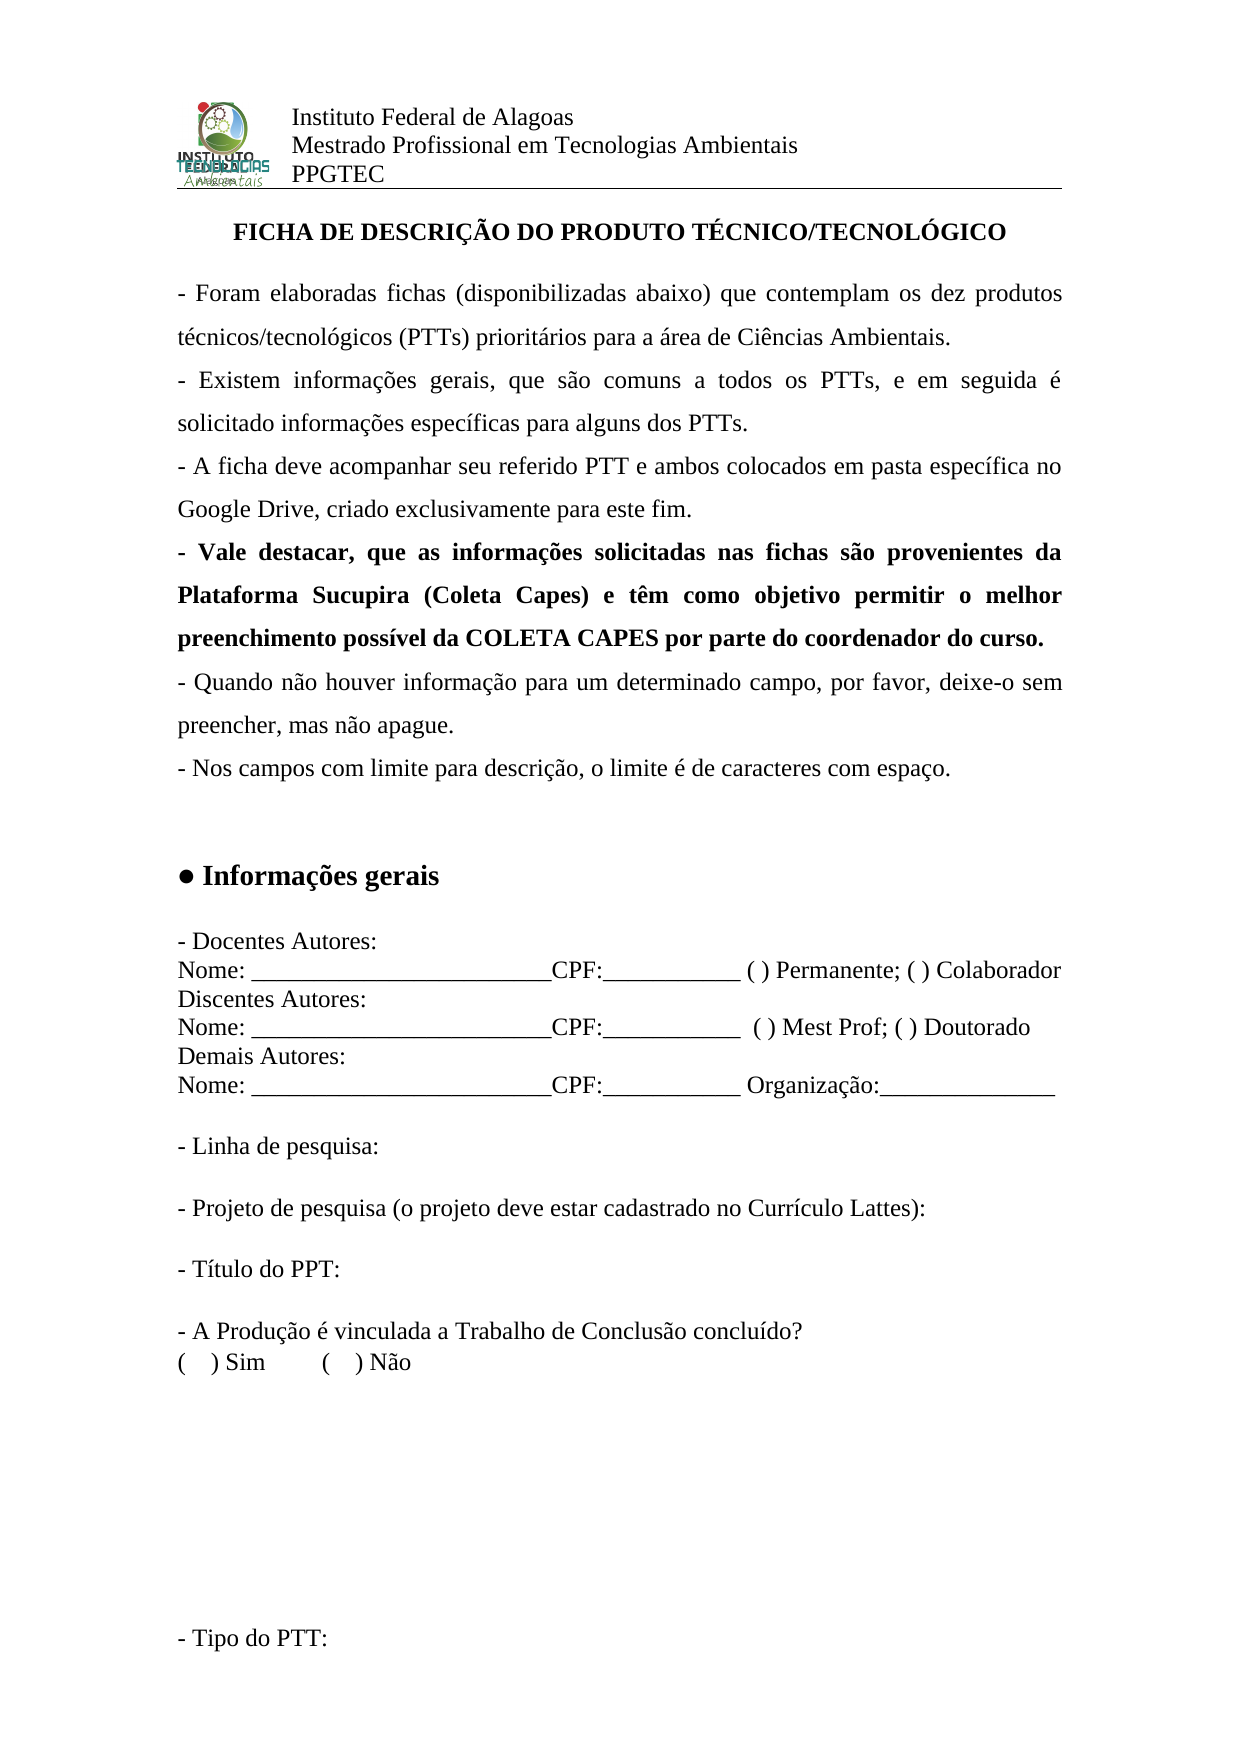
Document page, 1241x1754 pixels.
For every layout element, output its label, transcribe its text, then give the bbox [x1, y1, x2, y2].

text ● Informações gerais [177, 857, 1063, 893]
text - A Produção é vinculada a Trabalho de Conclusão concluído? [177, 1316, 1063, 1344]
text Discentes Autores: [177, 984, 1063, 1012]
text - Título do PPT: [177, 1254, 1063, 1283]
text - Existem informações gerais, que são comuns a todos os PTTs, e em seguida é solicitado informações específicas para alguns dos PTTs. [177, 365, 1063, 437]
text - Quando não houver informação para um determinado campo, por favor, deixe-o sem preencher, mas não apague. [177, 667, 1063, 738]
text FICHA DE DESCRIÇÃO DO PRODUTO TÉCNICO/TECNOLÓGICO [177, 217, 1063, 246]
text - Tipo do PTT: [177, 1623, 1063, 1652]
text Demais Autores: [177, 1041, 1063, 1070]
text - Projeto de pesquisa (o projeto deve estar cadastrado no Currículo Lattes): [177, 1193, 1063, 1222]
text Nome: ________________________CPF:___________ Organização:______________ [177, 1070, 1063, 1099]
text Nome: ________________________CPF:___________ ( ) Mest Prof; ( ) Doutorado [177, 1012, 1063, 1041]
text - Nos campos com limite para descrição, o limite é de caracteres com espaço. [177, 753, 1063, 782]
text Nome: ________________________CPF:___________ ( ) Permanente; ( ) Colaborador [177, 955, 1063, 984]
text - Docentes Autores: [177, 926, 1063, 955]
text - Foram elaboradas fichas (disponibilizadas abaixo) que contemplam os dez produtos técnicos/tecnológicos (PTTs) prioritários para a área de Ciências Ambientais. [177, 278, 1063, 350]
text - A ficha deve acompanhar seu referido PTT e ambos colocados em pasta específica no Google Drive, criado exclusivamente para este fim. [177, 451, 1063, 523]
text ( ) Sim ( ) Não [177, 1347, 1063, 1375]
text - Vale destacar, que as informações solicitadas nas fichas são provenientes da Plataforma Sucupira (Coleta Capes) e têm como objetivo permitir o melhor preenchimento possível da COLETA CAPES por parte do coordenador do curso. [177, 537, 1063, 652]
text - Linha de pesquisa: [177, 1131, 1063, 1160]
